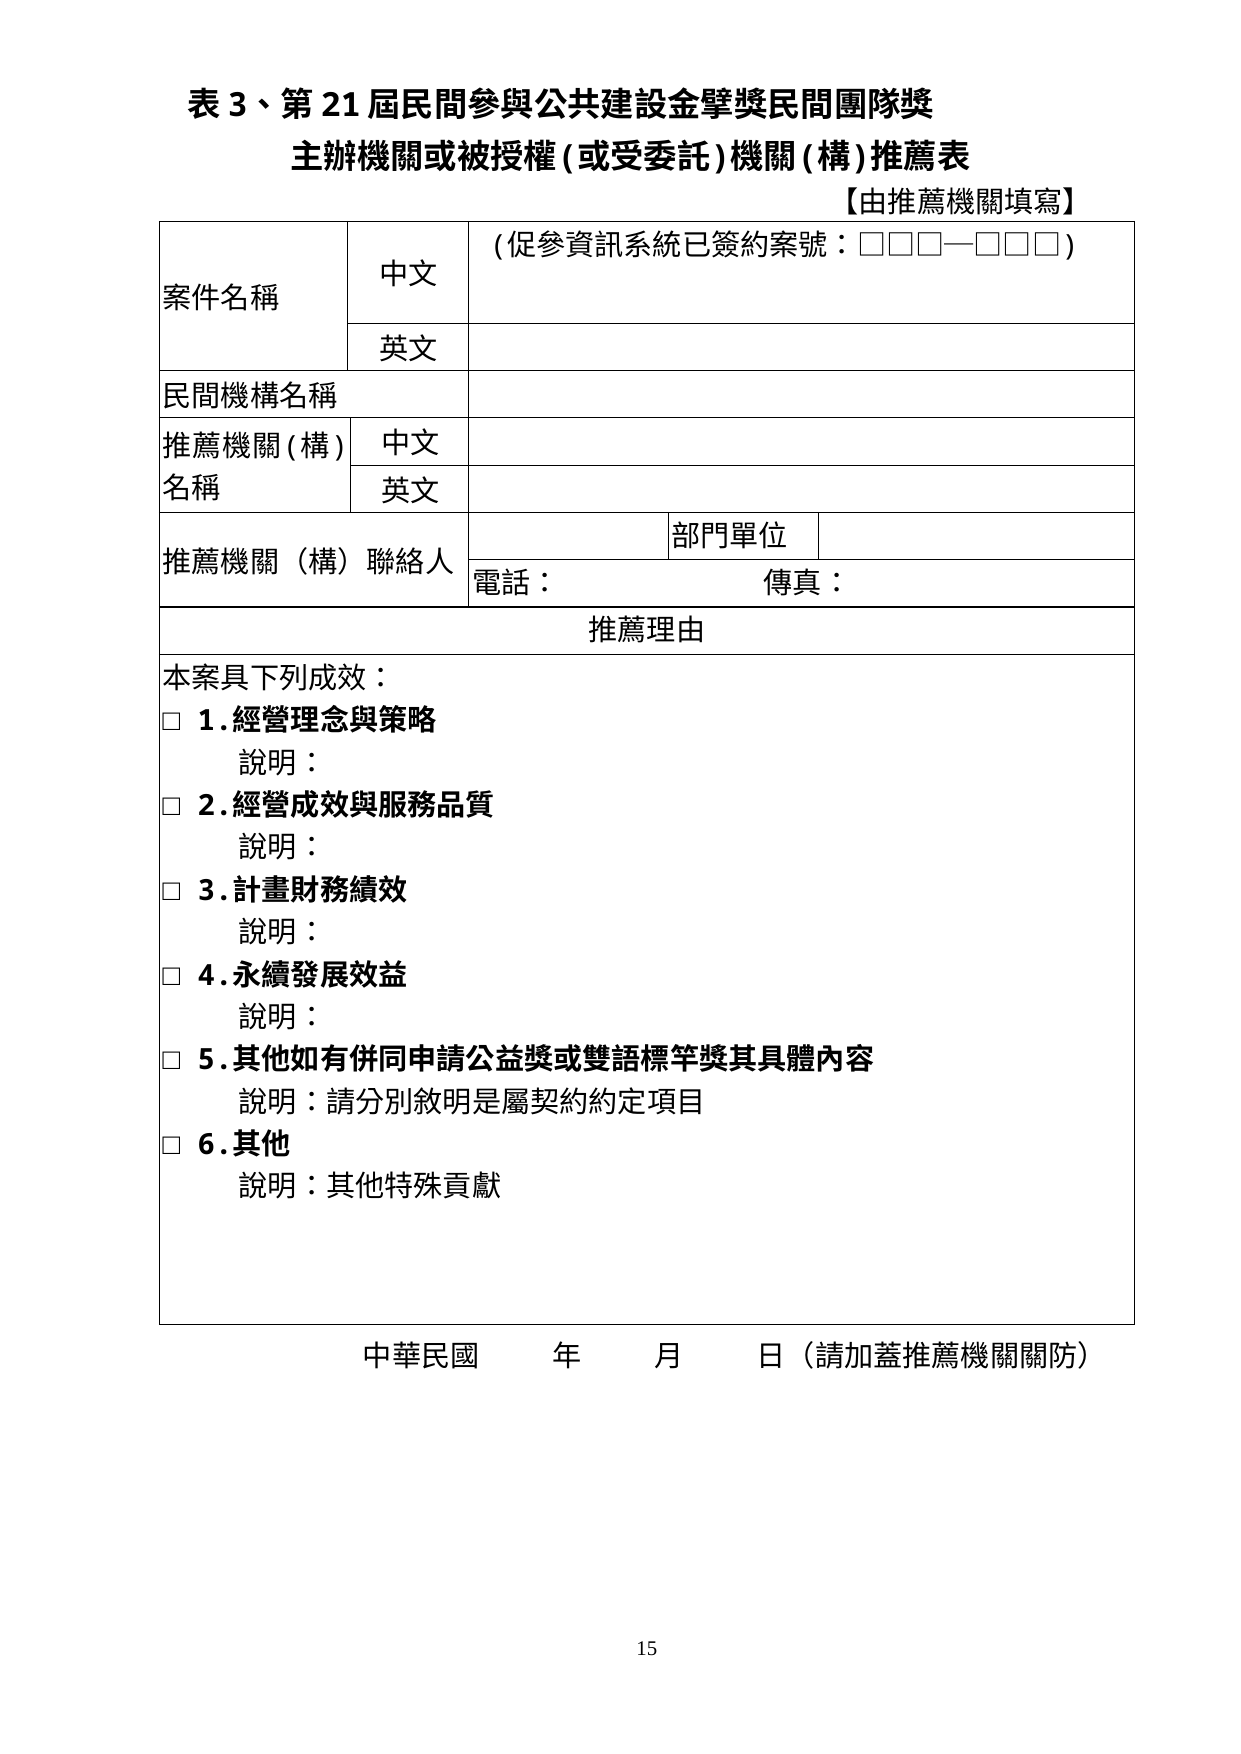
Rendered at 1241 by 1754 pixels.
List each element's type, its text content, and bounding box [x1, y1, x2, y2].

table_cell [469, 418, 1134, 464]
table_header 中文 [348, 222, 468, 323]
table_cell 推薦機關(構)名稱 [160, 418, 350, 512]
table_header (促參資訊系統已簽約案號：□□□─□□□) [469, 222, 1134, 323]
table_cell [469, 513, 668, 559]
table_cell 民間機構名稱 [160, 371, 468, 417]
table_cell 本案具下列成效： □ 1.經營理念與策略 說明： □ 2.經營成效與服務品質 說明： □ 3.計畫財務績效 說明： □ 4.永續發展效益 說明： □ 5.其他如有併同申請公益獎或雙語標竿獎其具體內容 說明：請分別敘明是屬契約約定項目 □ 6.其他 說明：其他特殊貢獻 [160, 655, 1134, 1324]
text 主辦機關或被授權(或受委託)機關(構)推薦表 [290, 127, 1106, 179]
table_header 案件名稱 [160, 222, 347, 370]
table_cell 英文 [351, 466, 468, 512]
table_cell 部門單位 [669, 513, 818, 559]
table_cell 推薦機關（構）聯絡人 [160, 513, 468, 606]
text 表3、第21屆民間參與公共建設金擘獎民間團隊獎 [187, 75, 1106, 127]
table_cell 中文 [351, 418, 468, 464]
table_cell 推薦理由 [160, 608, 1134, 654]
table_cell [469, 324, 1134, 370]
table_cell 電話： 傳真： [469, 560, 1134, 606]
table_cell [469, 371, 1134, 417]
table_cell [469, 466, 1134, 512]
table_cell [819, 513, 1134, 559]
table_cell 英文 [348, 324, 468, 370]
text 中華民國 年 月 日（請加蓋推薦機關關防） [245, 1325, 1106, 1377]
text 【由推薦機關填寫】 [187, 179, 1092, 221]
